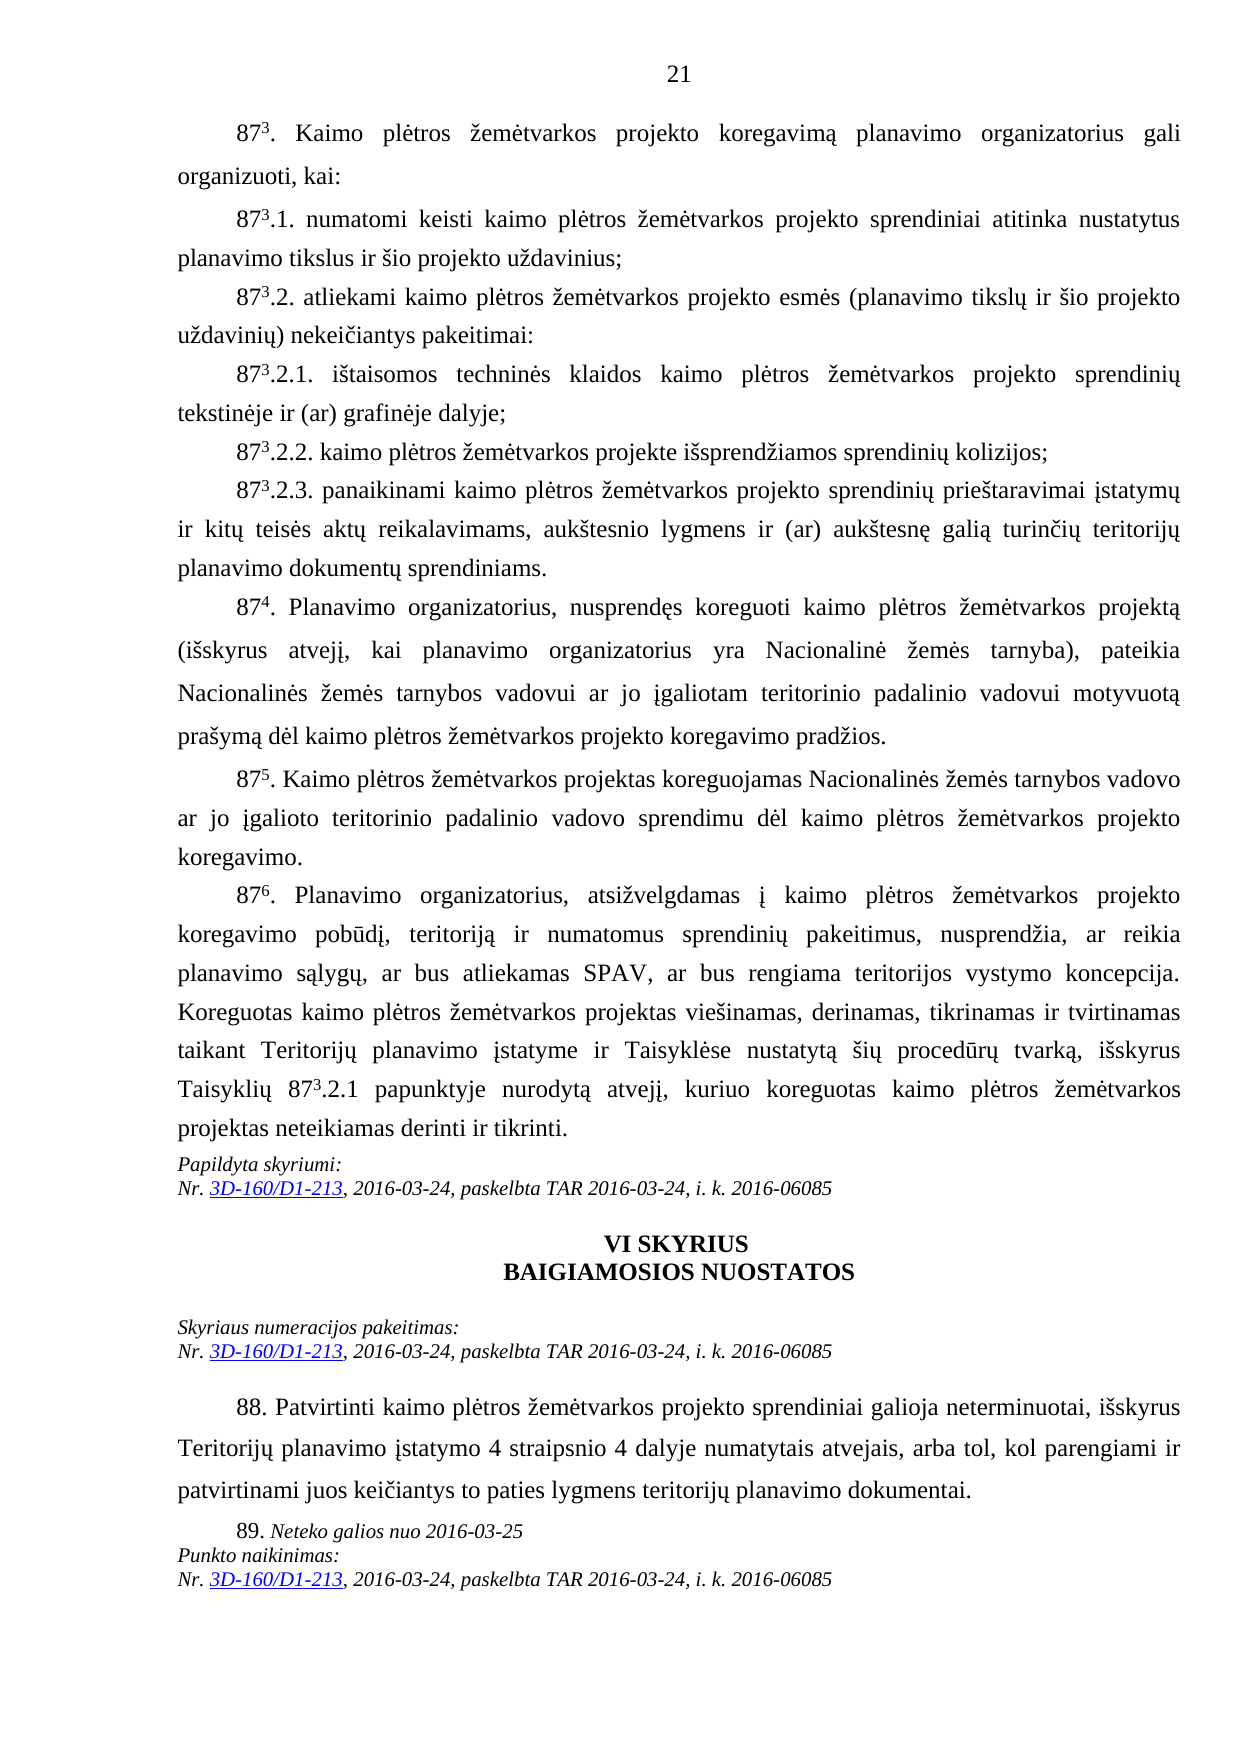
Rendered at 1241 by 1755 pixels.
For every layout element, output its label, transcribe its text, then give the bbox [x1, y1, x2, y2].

text 873. Kaimo plėtros žemėtvarkos projekto koregavimą planavimo organizatorius gali organizuoti, kai: [177, 118, 1181, 190]
text BAIGIAMOSIOS NUOSTATOS [177, 1257, 1181, 1286]
text 875. Kaimo plėtros žemėtvarkos projektas koreguojamas Nacionalinės žemės tarnybos vadovo ar jo įgalioto teritorinio padalinio vadovo sprendimu dėl kaimo plėtros žemėtvarkos projekto koregavimo. [177, 764, 1181, 871]
text 873.1. numatomi keisti kaimo plėtros žemėtvarkos projekto sprendiniai atitinka nustatytus planavimo tikslus ir šio projekto uždavinius; [177, 204, 1181, 272]
text VI SKYRIUS [177, 1229, 1181, 1257]
text 876. Planavimo organizatorius, atsižvelgdamas į kaimo plėtros žemėtvarkos projekto koregavimo pobūdį, teritoriją ir numatomus sprendinių pakeitimus, nusprendžia, ar reikia planavimo sąlygų, ar bus atliekamas SPAV, ar bus rengiama teritorijos vystymo koncepcija. Koreguotas kaimo plėtros žemėtvarkos projektas viešinamas, derinamas, tikrinamas ir tvirtinamas taikant Teritorijų planavimo įstatyme ir Taisyklėse nustatytą šių procedūrų tvarką, išskyrus Taisyklių 873.2.1 papunktyje nurodytą atvejį, kuriuo koreguotas kaimo plėtros žemėtvarkos projektas neteikiamas derinti ir tikrinti. [177, 881, 1181, 1142]
text Punkto naikinimas: [177, 1543, 1181, 1567]
text 873.2.2. kaimo plėtros žemėtvarkos projekte išsprendžiamos sprendinių kolizijos; [177, 437, 1181, 466]
text Nr. 3D-160/D1-213, 2016-03-24, paskelbta TAR 2016-03-24, i. k. 2016-06085 [177, 1567, 1181, 1591]
text Nr. 3D-160/D1-213, 2016-03-24, paskelbta TAR 2016-03-24, i. k. 2016-06085 [177, 1339, 1181, 1363]
text 873.2.3. panaikinami kaimo plėtros žemėtvarkos projekto sprendinių prieštaravimai įstatymų ir kitų teisės aktų reikalavimams, aukštesnio lygmens ir (ar) aukštesnę galią turinčių teritorijų planavimo dokumentų sprendiniams. [177, 476, 1181, 582]
text 874. Planavimo organizatorius, nusprendęs koreguoti kaimo plėtros žemėtvarkos projektą (išskyrus atvejį, kai planavimo organizatorius yra Nacionalinė žemės tarnyba), pateikia Nacionalinės žemės tarnybos vadovui ar jo įgaliotam teritorinio padalinio vadovui motyvuotą prašymą dėl kaimo plėtros žemėtvarkos projekto koregavimo pradžios. [177, 592, 1181, 750]
text 873.2.1. ištaisomos techninės klaidos kaimo plėtros žemėtvarkos projekto sprendinių tekstinėje ir (ar) grafinėje dalyje; [177, 359, 1181, 427]
text Papildyta skyriumi: [177, 1152, 1181, 1176]
text Nr. 3D-160/D1-213, 2016-03-24, paskelbta TAR 2016-03-24, i. k. 2016-06085 [177, 1176, 1181, 1200]
text 88. Patvirtinti kaimo plėtros žemėtvarkos projekto sprendiniai galioja neterminuotai, išskyrus Teritorijų planavimo įstatymo 4 straipsnio 4 dalyje numatytais atvejais, arba tol, kol parengiami ir patvirtinami juos keičiantys to paties lygmens teritorijų planavimo dokumentai. [177, 1392, 1181, 1504]
text Skyriaus numeracijos pakeitimas: [177, 1315, 1181, 1339]
text 89. Neteko galios nuo 2016-03-25 [177, 1517, 1181, 1543]
text 873.2. atliekami kaimo plėtros žemėtvarkos projekto esmės (planavimo tikslų ir šio projekto uždavinių) nekeičiantys pakeitimai: [177, 282, 1181, 349]
